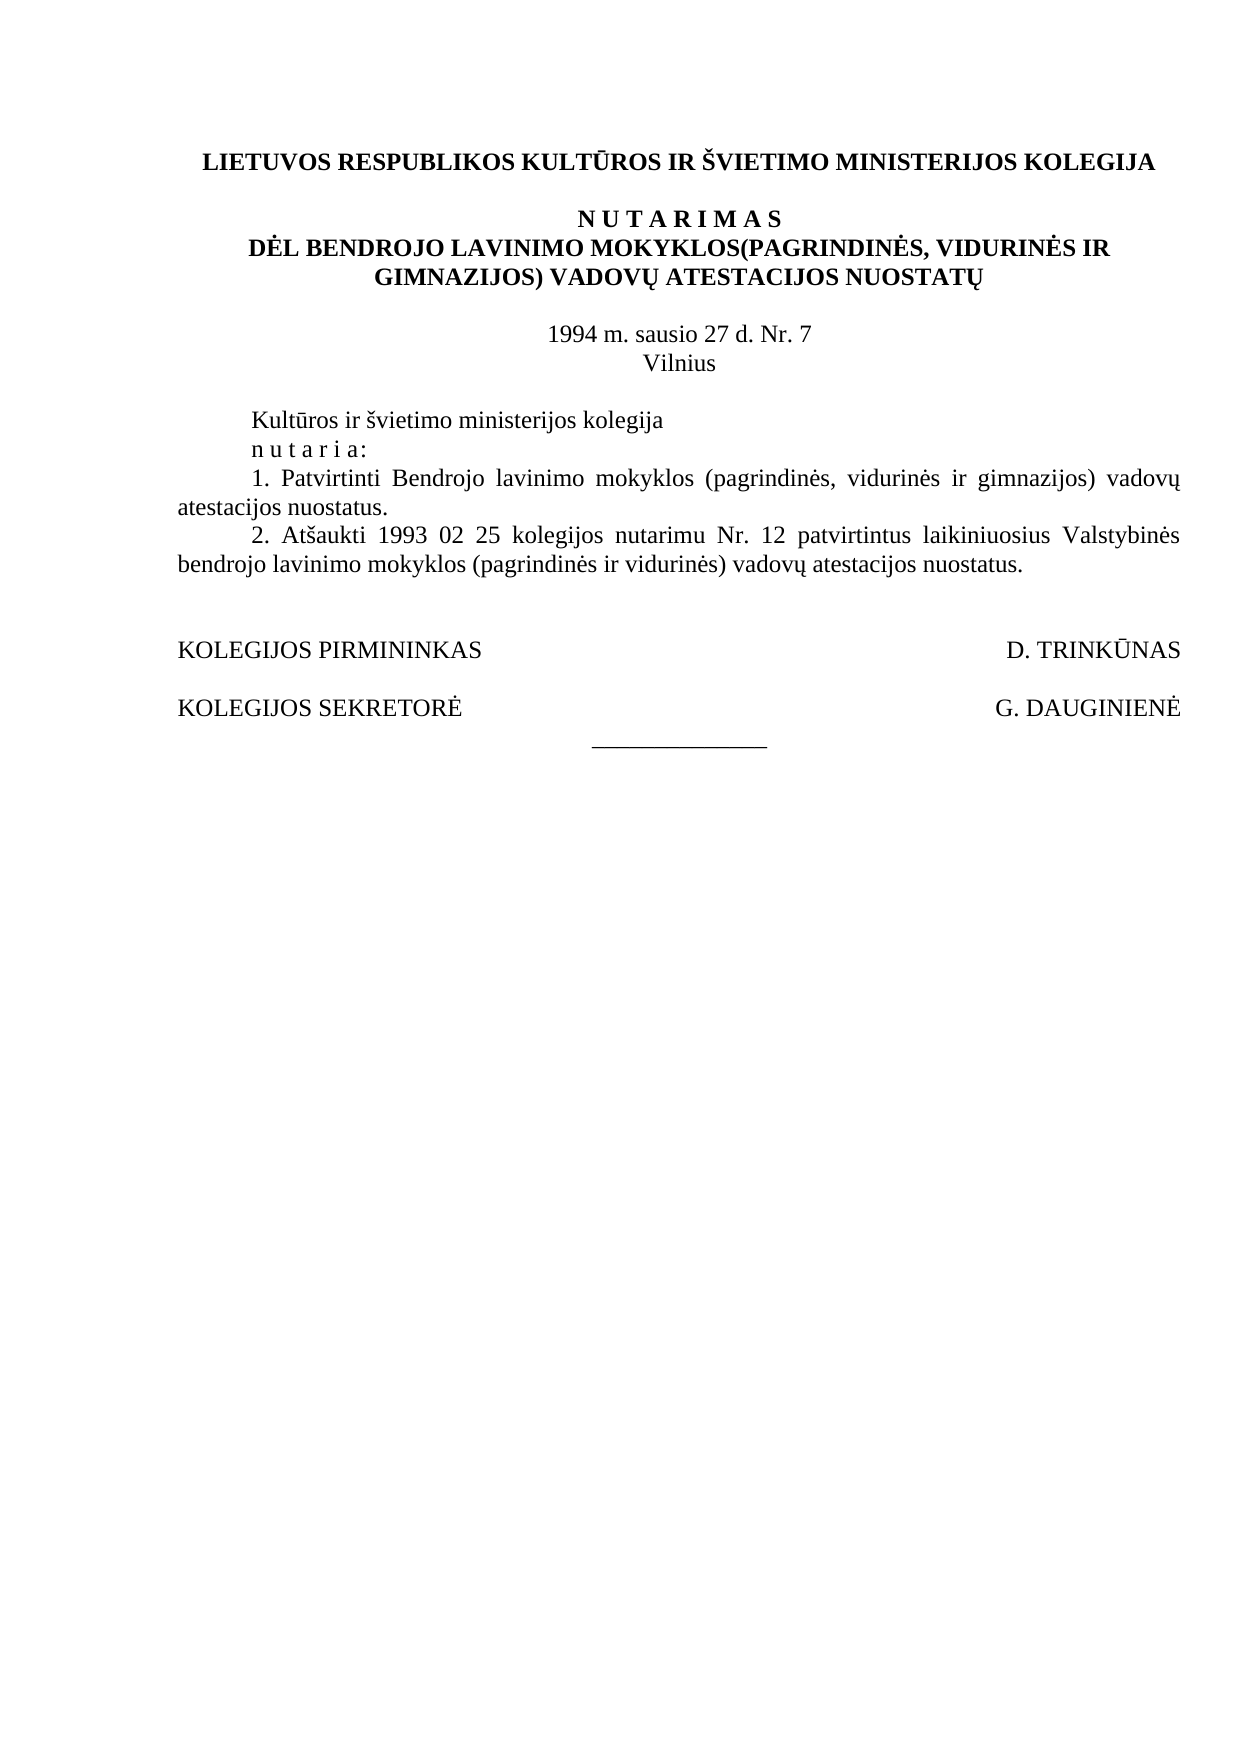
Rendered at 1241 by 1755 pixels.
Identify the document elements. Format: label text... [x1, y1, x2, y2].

text DĖL BENDROJO LAVINIMO MOKYKLOS(PAGRINDINĖS, VIDURINĖS IR GIMNAZIJOS) VADOVŲ ATESTACIJOS NUOSTATŲ [177, 233, 1181, 291]
text 1. Patvirtinti Bendrojo lavinimo mokyklos (pagrindinės, vidurinės ir gimnazijos) vadovų atestacijos nuostatus. [177, 463, 1181, 521]
text LIETUVOS RESPUBLIKOS KULTŪROS IR ŠVIETIMO MINISTERIJOS KOLEGIJA [177, 147, 1181, 176]
text nutaria: [177, 434, 1181, 463]
text 2. Atšaukti 1993 02 25 kolegijos nutarimu Nr. 12 patvirtintus laikiniuosius Valstybinės bendrojo lavinimo mokyklos (pagrindinės ir vidurinės) vadovų atestacijos nuostatus. [177, 521, 1181, 578]
text KOLEGIJOS SEKRETORĖ G. DAUGINIENĖ [177, 693, 1181, 722]
text KOLEGIJOS PIRMININKAS D. TRINKŪNAS [177, 636, 1181, 664]
text ______________ [177, 722, 1181, 751]
text Kultūros ir švietimo ministerijos kolegija [177, 406, 1181, 434]
text 1994 m. sausio 27 d. Nr. 7 [177, 319, 1181, 348]
text Vilnius [177, 348, 1181, 377]
text N U T A R I M A S [177, 204, 1181, 233]
